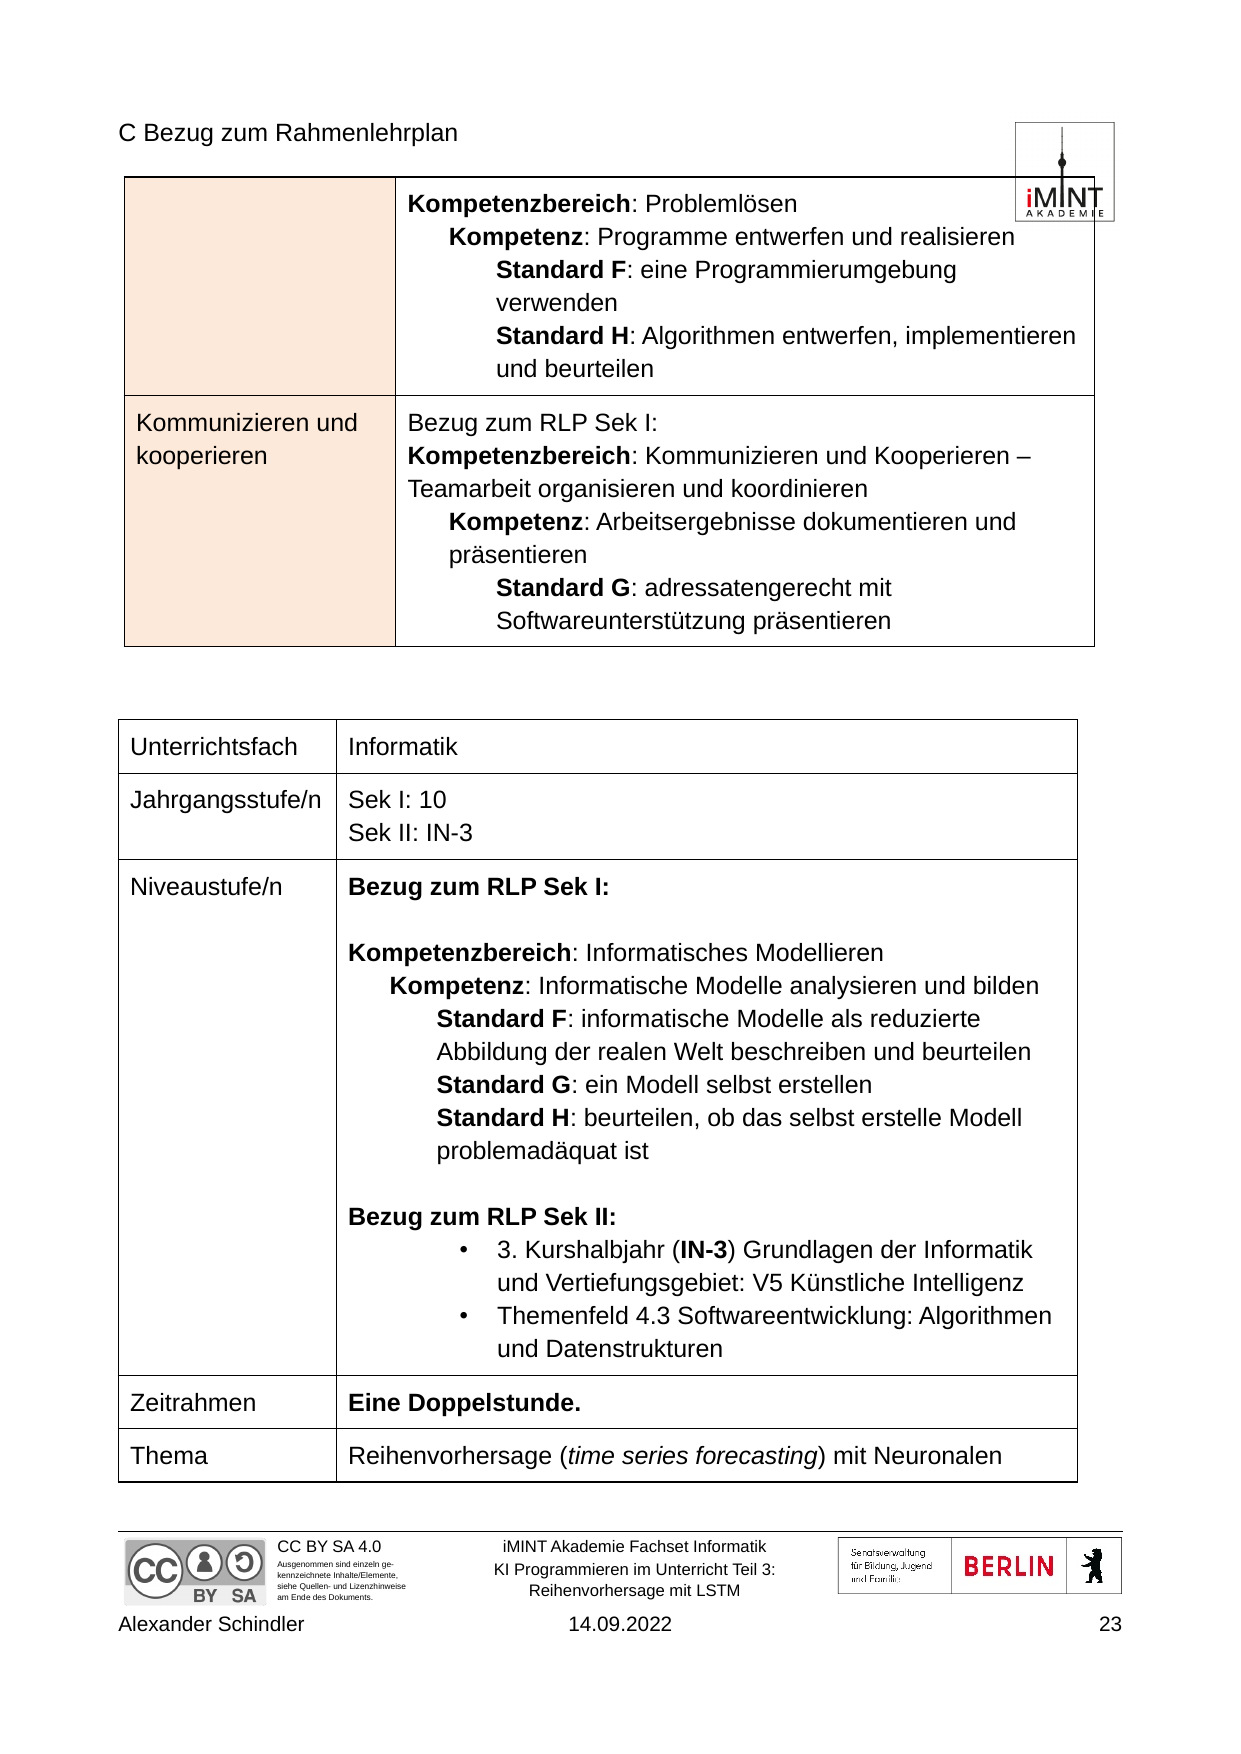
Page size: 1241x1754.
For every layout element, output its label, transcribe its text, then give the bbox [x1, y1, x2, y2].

picture [123, 1537, 267, 1607]
table_header Informatik [337, 720, 1077, 773]
table_cell Bezug zum RLP Sek I: Kompetenzbereich: Kommunizieren und Kooperieren – Teamarbeit organisieren und koordinieren Kompetenz: Arbeitsergebnisse dokumentieren und präsentieren Standard G: adressatengerecht mit Softwareunterstützung präsentieren [396, 396, 1094, 646]
table_cell Bezug zum RLP Sek I: Kompetenzbereich: Informatisches Modellieren Kompetenz: Informatische Modelle analysieren und bilden Standard F: informatische Modelle als reduzierte Abbildung der realen Welt beschreiben und beurteilen Standard G: ein Modell selbst erstellen Standard H: beurteilen, ob das selbst erstelle Modell problemadäquat ist Bezug zum RLP Sek II: 3. Kurshalbjahr (IN-3) Grundlagen der Informatik und Vertiefungsgebiet: V5 Künstliche Intelligenz Themenfeld 4.3 Softwareentwicklung: Algorithmen und Datenstrukturen [337, 860, 1077, 1375]
table_cell Niveaustufe/n [119, 860, 336, 1375]
table_cell Kommunizieren und kooperieren [125, 396, 395, 646]
table_cell Sek I: 10 Sek II: IN-3 [337, 774, 1077, 859]
table_header Unterrichtsfach [119, 720, 336, 773]
table_cell Kompetenzbereich: Problemlösen Kompetenz: Programme entwerfen und realisieren Standard F: eine Programmierumgebung verwenden Standard H: Algorithmen entwerfen, implementieren und beurteilen [396, 178, 1094, 395]
picture [1005, 112, 1124, 231]
table_cell Eine Doppelstunde. [337, 1376, 1077, 1428]
table_cell Thema [119, 1429, 336, 1481]
table_cell Jahrgangsstufe/n [119, 774, 336, 859]
table_cell Reihenvorhersage (time series forecasting) mit Neuronalen [337, 1429, 1077, 1481]
table_cell Zeitrahmen [119, 1376, 336, 1428]
picture [1005, 178, 1094, 231]
table_cell [125, 178, 395, 395]
picture [837, 1537, 1122, 1594]
